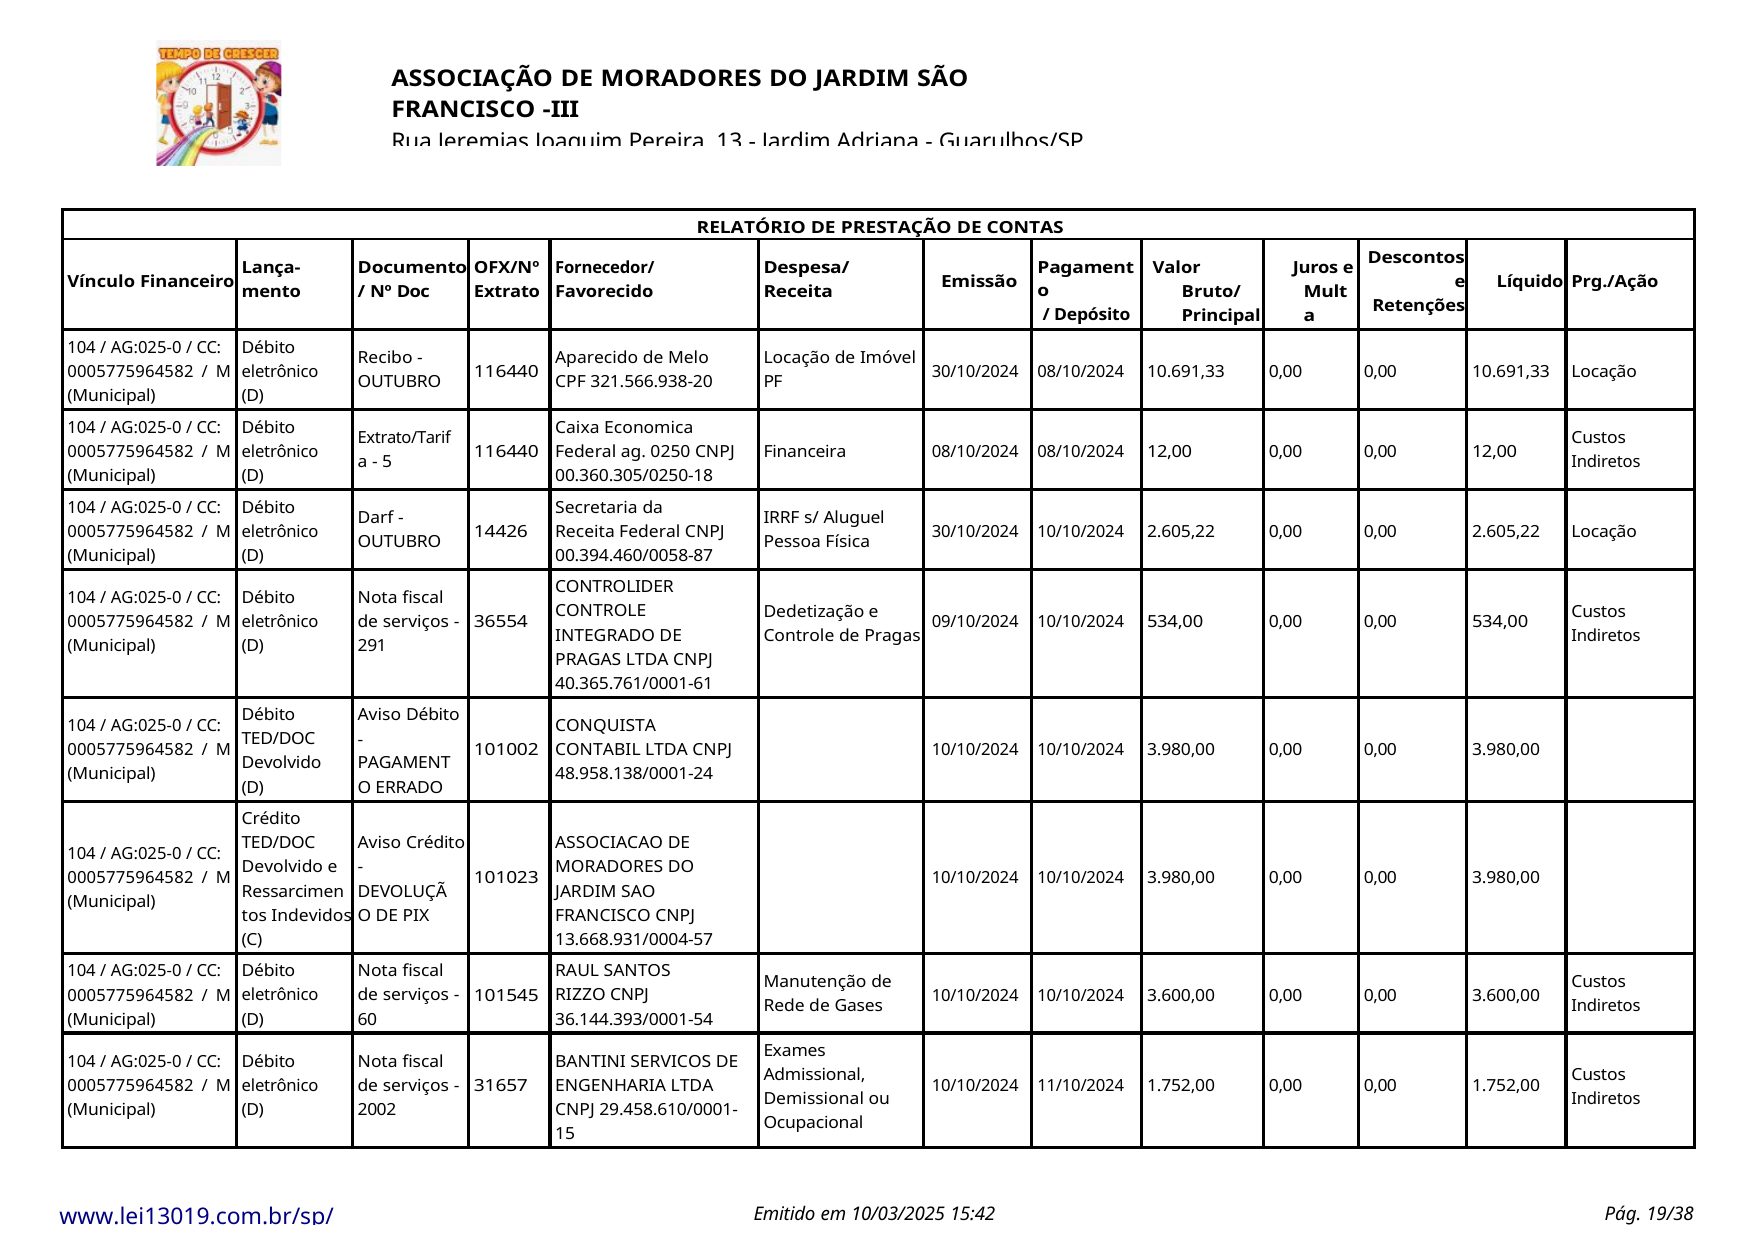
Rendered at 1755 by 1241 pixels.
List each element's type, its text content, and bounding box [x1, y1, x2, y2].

table_cell Financeira [760, 411, 922, 488]
table_cell 10/10/2024 [925, 955, 1030, 1031]
table_cell Locação [1568, 331, 1693, 408]
table_cell 0,00 [1360, 491, 1465, 568]
table_cell 30/10/2024 [925, 491, 1030, 568]
table_cell 0,00 [1360, 411, 1465, 488]
table_cell 30/10/2024 [925, 331, 1030, 408]
table_cell Juros e Multa [1265, 240, 1357, 328]
table_cell Manutenção de Rede de Gases [760, 955, 922, 1031]
table_cell 3.980,00 [1468, 699, 1564, 799]
table_cell Custos Indiretos [1568, 571, 1693, 696]
table_cell Débito eletrônico (D) [238, 411, 351, 488]
table_cell 0,00 [1360, 699, 1465, 799]
table_cell 0,00 [1265, 331, 1357, 408]
table_cell 0,00 [1265, 955, 1357, 1031]
table_cell 104 / AG:025-0 / CC: 0005775964582 / M (Municipal) [64, 571, 235, 696]
table_cell Extrato/Tarif a - 5 [354, 411, 467, 488]
table_cell 0,00 [1265, 1035, 1357, 1146]
table_cell 0,00 [1265, 411, 1357, 488]
table_cell Nota ﬁscal de serviços - 2002 [354, 1035, 467, 1146]
table_cell 10/10/2024 [1033, 571, 1140, 696]
table_cell [1568, 699, 1693, 799]
table_cell Despesa/ Receita [760, 240, 922, 328]
table_cell Nota ﬁscal de serviços - 291 [354, 571, 467, 696]
table_cell 12,00 [1143, 411, 1262, 488]
table_cell 08/10/2024 [1033, 411, 1140, 488]
table_cell Secretaria da Receita Federal CNPJ 00.394.460/0058-87 [552, 491, 757, 568]
table_cell [760, 699, 922, 799]
table_cell 36554 [470, 571, 548, 696]
table_cell OFX/Nº Extrato [470, 240, 548, 328]
table_cell Recibo - OUTUBRO [354, 331, 467, 408]
table_cell Crédito TED/DOC Devolvido e Ressarcimen tos Indevidos (C) [238, 803, 351, 952]
table_cell Locação [1568, 491, 1693, 568]
table_cell 101002 [470, 699, 548, 799]
table_cell BANTINI SERVICOS DE ENGENHARIA LTDA CNPJ 29.458.610/0001-15 [552, 1035, 757, 1146]
table_cell 104 / AG:025-0 / CC: 0005775964582 / M (Municipal) [64, 699, 235, 799]
table_cell Vínculo Financeiro [64, 240, 235, 328]
table_cell 1.752,00 [1468, 1035, 1564, 1146]
table_cell Líquido [1468, 240, 1564, 328]
table_cell 3.980,00 [1468, 803, 1564, 952]
table_cell 10.691,33 [1143, 331, 1262, 408]
table_cell Aparecido de Melo CPF 321.566.938-20 [552, 331, 757, 408]
table_cell 104 / AG:025-0 / CC: 0005775964582 / M (Municipal) [64, 955, 235, 1031]
table_cell Descontos e Retenções [1360, 240, 1465, 328]
table_cell 0,00 [1360, 803, 1465, 952]
table_cell Dedetização e Controle de Pragas [760, 571, 922, 696]
table_cell 0,00 [1265, 491, 1357, 568]
table_cell 104 / AG:025-0 / CC: 0005775964582 / M (Municipal) [64, 331, 235, 408]
table_cell Custos Indiretos [1568, 955, 1693, 1031]
table_cell Débito eletrônico (D) [238, 571, 351, 696]
table_cell 0,00 [1265, 699, 1357, 799]
table_cell Caixa Economica Federal ag. 0250 CNPJ 00.360.305/0250-18 [552, 411, 757, 488]
table_cell 12,00 [1468, 411, 1564, 488]
table_cell Nota ﬁscal de serviços - 60 [354, 955, 467, 1031]
table_cell 534,00 [1143, 571, 1262, 696]
table_cell 10/10/2024 [1033, 491, 1140, 568]
table_cell Exames Admissional, Demissional ou Ocupacional [760, 1035, 922, 1146]
table_cell 0,00 [1360, 331, 1465, 408]
table_cell 2.605,22 [1468, 491, 1564, 568]
table_cell 3.980,00 [1143, 803, 1262, 952]
table_cell Valor Bruto/ Principal [1143, 240, 1262, 328]
table_cell 0,00 [1360, 955, 1465, 1031]
table_cell 10/10/2024 [1033, 699, 1140, 799]
table_header RELATÓRIO DE PRESTAÇÃO DE CONTAS [64, 211, 1693, 238]
table_cell Darf - OUTUBRO [354, 491, 467, 568]
table_cell RAUL SANTOS RIZZO CNPJ 36.144.393/0001-54 [552, 955, 757, 1031]
table_cell 31657 [470, 1035, 548, 1146]
table_cell 08/10/2024 [925, 411, 1030, 488]
table_cell 116440 [470, 331, 548, 408]
table_cell 116440 [470, 411, 548, 488]
table_cell Aviso Crédito - DEVOLUÇÃO DE PIX [354, 803, 467, 952]
table_cell CONTROLIDER CONTROLE INTEGRADO DE PRAGAS LTDA CNPJ 40.365.761/0001-61 [552, 571, 757, 696]
table_cell ASSOCIACAO DE MORADORES DO JARDIM SAO FRANCISCO CNPJ 13.668.931/0004-57 [552, 803, 757, 952]
table_cell 0,00 [1360, 1035, 1465, 1146]
table_cell 3.980,00 [1143, 699, 1262, 799]
table_cell 1.752,00 [1143, 1035, 1262, 1146]
table_cell 101023 [470, 803, 548, 952]
table_cell Débito eletrônico (D) [238, 955, 351, 1031]
table_cell Custos Indiretos [1568, 1035, 1693, 1146]
table_cell 0,00 [1265, 803, 1357, 952]
table_cell Débito eletrônico (D) [238, 331, 351, 408]
table_cell Débito eletrônico (D) [238, 491, 351, 568]
table_cell Pagamento / Depósito [1033, 240, 1140, 328]
table_cell 104 / AG:025-0 / CC: 0005775964582 / M (Municipal) [64, 803, 235, 952]
table_cell 08/10/2024 [1033, 331, 1140, 408]
table_cell Aviso Débito - PAGAMENTO ERRADO [354, 699, 467, 799]
table_cell Lança- mento [238, 240, 351, 328]
table_cell 09/10/2024 [925, 571, 1030, 696]
table_cell Documento / Nº Doc [354, 240, 467, 328]
table_cell 10/10/2024 [925, 699, 1030, 799]
table_cell Débito TED/DOC Devolvido (D) [238, 699, 351, 799]
table_cell 2.605,22 [1143, 491, 1262, 568]
table_cell 3.600,00 [1143, 955, 1262, 1031]
table_cell 104 / AG:025-0 / CC: 0005775964582 / M (Municipal) [64, 411, 235, 488]
table_cell 534,00 [1468, 571, 1564, 696]
table_cell 10.691,33 [1468, 331, 1564, 408]
table_cell 11/10/2024 [1033, 1035, 1140, 1146]
table_cell 10/10/2024 [925, 803, 1030, 952]
table_cell 3.600,00 [1468, 955, 1564, 1031]
table_cell IRRF s/ Aluguel Pessoa Física [760, 491, 922, 568]
table_cell Emissão [925, 240, 1030, 328]
table_cell 10/10/2024 [1033, 803, 1140, 952]
table_cell 10/10/2024 [1033, 955, 1140, 1031]
table_cell CONQUISTA CONTABIL LTDA CNPJ 48.958.138/0001-24 [552, 699, 757, 799]
table_cell Locação de Imóvel PF [760, 331, 922, 408]
table_cell [760, 803, 922, 952]
table_cell [1568, 803, 1693, 952]
table_cell Fornecedor/ Favorecido [552, 240, 757, 328]
table_cell 10/10/2024 [925, 1035, 1030, 1146]
table_cell 104 / AG:025-0 / CC: 0005775964582 / M (Municipal) [64, 1035, 235, 1146]
table_cell 101545 [470, 955, 548, 1031]
table_cell 0,00 [1265, 571, 1357, 696]
table_cell Prg./Ação [1568, 240, 1693, 328]
table_cell Custos Indiretos [1568, 411, 1693, 488]
table_cell Débito eletrônico (D) [238, 1035, 351, 1146]
table_cell 14426 [470, 491, 548, 568]
table_cell 104 / AG:025-0 / CC: 0005775964582 / M (Municipal) [64, 491, 235, 568]
table_cell 0,00 [1360, 571, 1465, 696]
